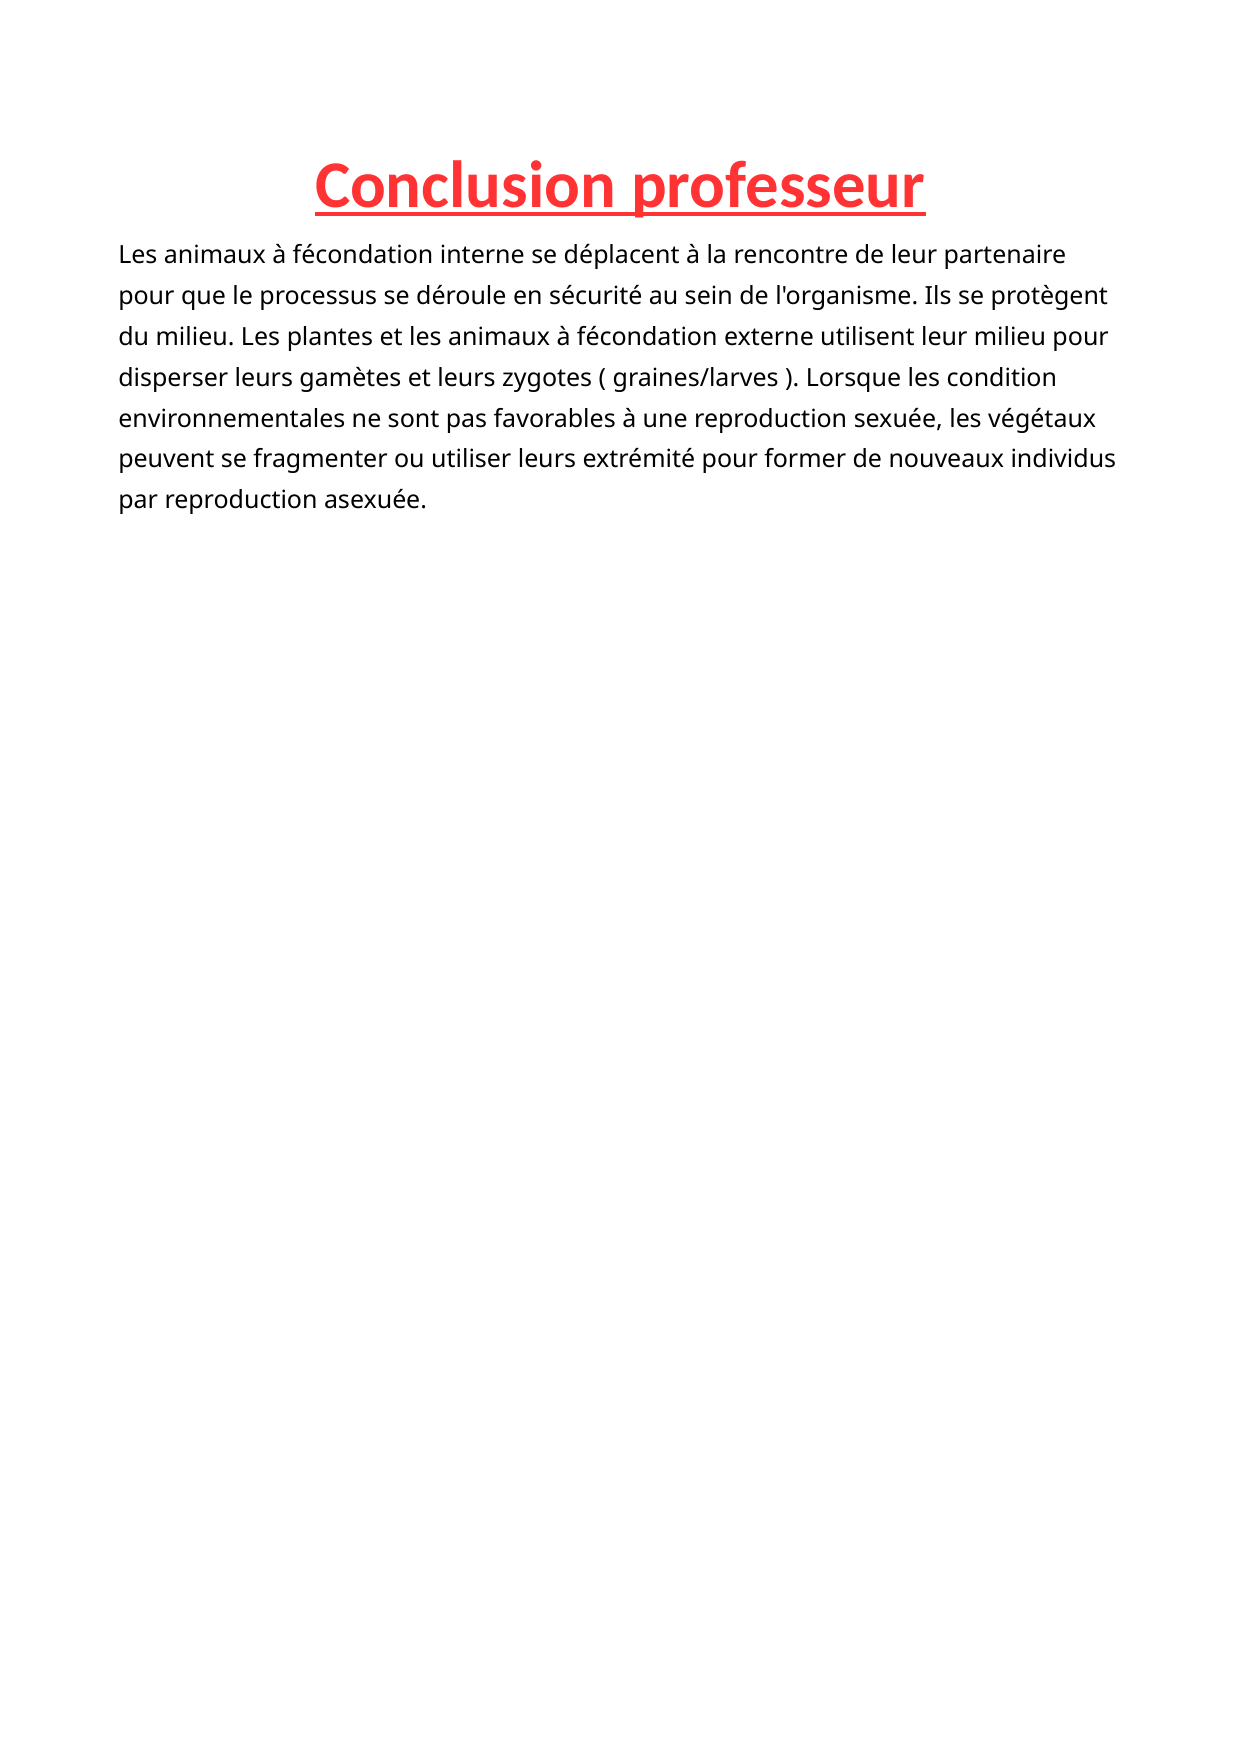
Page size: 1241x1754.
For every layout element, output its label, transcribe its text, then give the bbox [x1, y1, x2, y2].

title Conclusion professeur [118, 143, 1122, 224]
text Les animaux à fécondation interne se déplacent à la rencontre de leur partenaire pour que le processus se déroule en sécurité au sein de l'organisme. Ils se protègent du milieu. Les plantes et les animaux à fécondation externe utilisent leur milieu pour disperser leurs gamètes et leurs zygotes ( graines/larves ). Lorsque les condition environnementales ne sont pas favorables à une reproduction sexuée, les végétaux peuvent se fragmenter ou utiliser leurs extrémité pour former de nouveaux individus par reproduction asexuée. [118, 237, 1122, 516]
